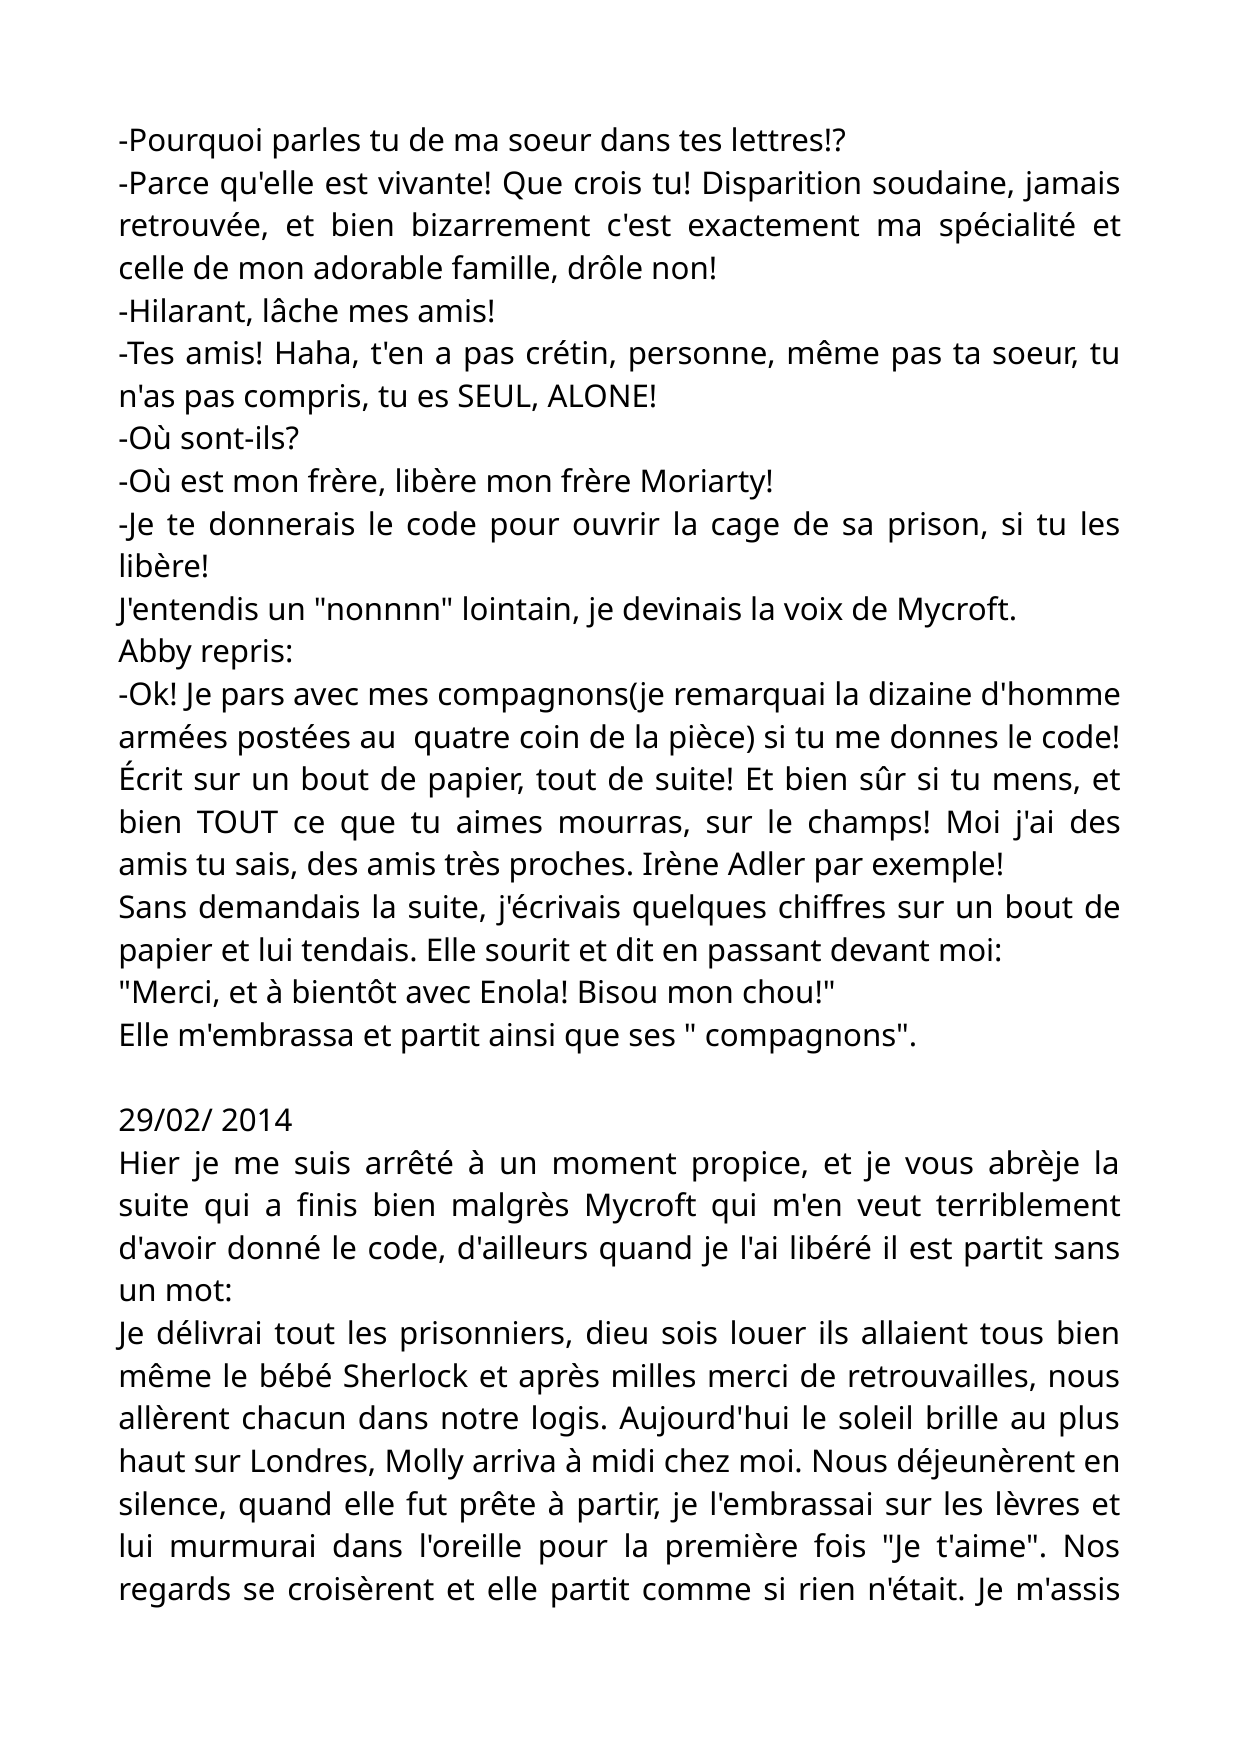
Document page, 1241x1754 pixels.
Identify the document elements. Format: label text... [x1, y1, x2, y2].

text Sans demandais la suite, j'écrivais quelques chiffres sur un bout de papier et lui tendais. Elle sourit et dit en passant devant moi: [118, 885, 1122, 970]
text -Tes amis! Haha, t'en a pas crétin, personne, même pas ta soeur, tu n'as pas compris, tu es SEUL, ALONE! [118, 331, 1122, 416]
text -Où sont-ils? [118, 416, 1122, 459]
text -Ok! Je pars avec mes compagnons(je remarquai la dizaine d'homme armées postées au quatre coin de la pièce) si tu me donnes le code! Écrit sur un bout de papier, tout de suite! Et bien sûr si tu mens, et bien TOUT ce que tu aimes mourras, sur le champs! Moi j'ai des amis tu sais, des amis très proches. Irène Adler par exemple! [118, 672, 1122, 885]
text -Hilarant, lâche mes amis! [118, 288, 1122, 331]
text -Parce qu'elle est vivante! Que crois tu! Disparition soudaine, jamais retrouvée, et bien bizarrement c'est exactement ma spécialité et celle de mon adorable famille, drôle non! [118, 161, 1122, 288]
text Je délivrai tout les prisonniers, dieu sois louer ils allaient tous bien même le bébé Sherlock et après milles merci de retrouvailles, nous allèrent chacun dans notre logis. Aujourd'hui le soleil brille au plus haut sur Londres, Molly arriva à midi chez moi. Nous déjeunèrent en silence, quand elle fut prête à partir, je l'embrassai sur les lèvres et lui murmurai dans l'oreille pour la première fois "Je t'aime". Nos regards se croisèrent et elle partit comme si rien n'était. Je m'assis [118, 1311, 1122, 1609]
text -Où est mon frère, libère mon frère Moriarty! [118, 459, 1122, 502]
text Abby repris: [118, 629, 1122, 672]
text -Pourquoi parles tu de ma soeur dans tes lettres!? [118, 118, 1122, 161]
text J'entendis un "nonnnn" lointain, je devinais la voix de Mycroft. [118, 587, 1122, 629]
text 29/02/ 2014 [118, 1098, 1122, 1141]
text Elle m'embrassa et partit ainsi que ses " compagnons". [118, 1013, 1122, 1055]
text -Je te donnerais le code pour ouvrir la cage de sa prison, si tu les libère! [118, 502, 1122, 587]
text Hier je me suis arrêté à un moment propice, et je vous abrèje la suite qui a finis bien malgrès Mycroft qui m'en veut terriblement d'avoir donné le code, d'ailleurs quand je l'ai libéré il est partit sans un mot: [118, 1141, 1122, 1311]
text "Merci, et à bientôt avec Enola! Bisou mon chou!" [118, 970, 1122, 1013]
